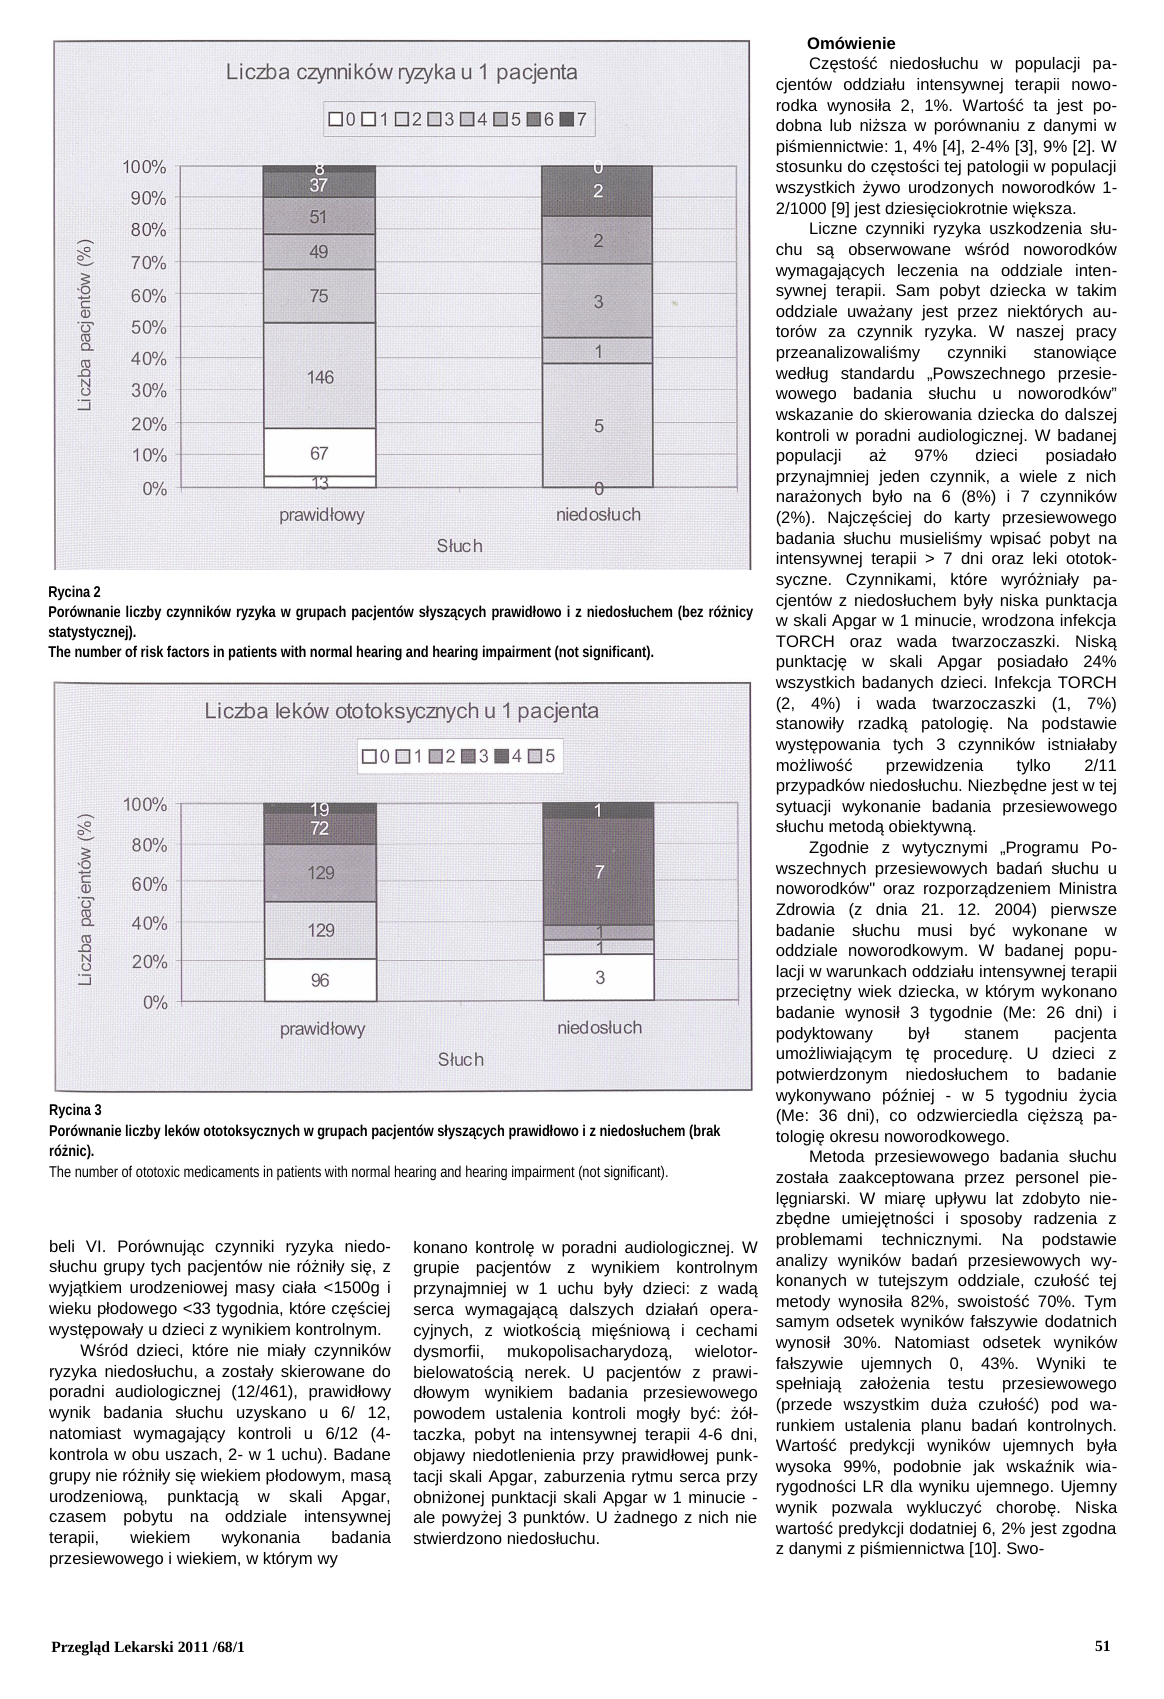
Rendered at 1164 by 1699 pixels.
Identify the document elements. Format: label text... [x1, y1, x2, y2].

text Porównanie liczby leków ototoksycznych w grupach pacjentów słyszących prawidłowo i z niedosłuchem (brak różnic). [49, 1121, 755, 1160]
text Przegląd Lekarski 2011 /68/1 [51, 1638, 280, 1656]
text Liczne czynniki ryzyka uszkodzenia słu­chu są obserwowane wśród noworodków wymagających leczenia na oddziale inten­sywnej terapii. Sam pobyt dziecka w takim oddziale uważany jest przez niektórych au­torów za czynnik ryzyka. W naszej pracy przeanalizowaliśmy czynniki stanowiące według standardu „Powszechnego przesie­wowego badania słuchu u noworodków” wskazanie do skierowania dziecka do dal­szej kontroli w poradni audiologicznej. W badanej populacji aż 97% dzieci posiadało przynajmniej jeden czynnik, a wiele z nich narażonych było na 6 (8%) i 7 czynników (2%). Najczęściej do karty przesiewowego badania słuchu musieliśmy wpisać pobyt na intensywnej terapii > 7 dni oraz leki ototok- syczne. Czynnikami, które wyróżniały pa­cjentów z niedosłuchem były niska punkta­cja w skali Apgar w 1 minucie, wrodzona infekcja TORCH oraz wada twarzoczaszki. Niską punktację w skali Apgar posiadało 24% wszystkich badanych dzieci. Infekcja TORCH (2, 4%) i wada twarzoczaszki (1, 7%) stanowiły rzadką patologię. Na pod­stawie występowania tych 3 czynników ist­niałaby możliwość przewidzenia tylko 2/11 przypadków niedosłuchu. Niezbędne jest w tej sytuacji wykonanie badania przesiewo­wego słuchu metodą obiektywną. [776, 219, 1117, 836]
text Rycina 2 [48, 583, 754, 601]
picture [37, 17, 752, 570]
picture [39, 678, 757, 1098]
text Wśród dzieci, które nie miały czynników ryzyka niedosłuchu, a zostały skierowane do poradni audiologicznej (12/461), prawi­dłowy wynik badania słuchu uzyskano u 6/ 12, natomiast wymagający kontroli u 6/12 (4- kontrola w obu uszach, 2- w 1 uchu). Badane grupy nie różniły się wiekiem pło­dowym, masą urodzeniową, punktacją w skali Apgar, czasem pobytu na oddziale in­tensywnej terapii, wiekiem wykonania bada­nia przesiewowego i wiekiem, w którym wy­ [49, 1341, 391, 1568]
text Metoda przesiewowego badania słuchu została zaakceptowana przez personel pie­lęgniarski. W miarę upływu lat zdobyto nie­zbędne umiejętności i sposoby radzenia z problemami technicznymi. Na podstawie analizy wyników badań przesiewowych wy­konanych w tutejszym oddziale, czułość tej metody wynosiła 82%, swoistość 70%. Tym samym odsetek wyników fałszywie dodat­nich wynosił 30%. Natomiast odsetek wy­ników fałszywie ujemnych 0, 43%. Wyniki te spełniają założenia testu przesiewowego (przede wszystkim duża czułość) pod wa­runkiem ustalenia planu badań kontrolnych. Wartość predykcji wyników ujemnych była wysoka 99%, podobnie jak wskaźnik wia­rygodności LR dla wyniku ujemnego. Ujem­ny wynik pozwala wykluczyć chorobę. Ni­ska wartość predykcji dodatniej 6, 2% jest zgodna z danymi z piśmiennictwa [10]. Swo- [776, 1147, 1117, 1558]
text Zgodnie z wytycznymi „Programu Po­wszechnych przesiewowych badań słuchu u noworodków" oraz rozporządzeniem Mi­nistra Zdrowia (z dnia 21. 12. 2004) pierw­sze badanie słuchu musi być wykonane w oddziale noworodkowym. W badanej popu­lacji w warunkach oddziału intensywnej te­rapii przeciętny wiek dziecka, w którym wy­konano badanie wynosił 3 tygodnie (Me: 26 dni) i podyktowany był stanem pacjenta umożliwiającym tę procedurę. U dzieci z potwierdzonym niedosłuchem to badanie wykonywano później - w 5 tygodniu życia (Me: 36 dni), co odzwierciedla cięższą pa­tologię okresu noworodkowego. [776, 838, 1117, 1146]
text Częstość niedosłuchu w populacji pa­cjentów oddziału intensywnej terapii nowo­rodka wynosiła 2, 1%. Wartość ta jest po­dobna lub niższa w porównaniu z danymi w piśmiennictwie: 1, 4% [4], 2-4% [3], 9% [2]. W stosunku do częstości tej patologii w populacji wszystkich żywo urodzonych no­worodków 1-2/1000 [9] jest dziesięciokrot­nie większa. [776, 54, 1117, 218]
text The number of risk factors in patients with normal hearing and hearing impairment (not significant). [48, 643, 754, 661]
text The number of ototoxic medicaments in patients with normal hearing and hearing impairment (not significant). [49, 1162, 755, 1180]
text Rycina 3 [49, 1101, 755, 1119]
text beli VI. Porównując czynniki ryzyka niedo- słuchu grupy tych pacjentów nie różniły się, z wyjątkiem urodzeniowej masy ciała <1500g i wieku płodowego <33 tygodnia, które częściej występowały u dzieci z wyni­kiem kontrolnym. [49, 1236, 391, 1339]
text Porównanie liczby czynników ryzyka w grupach pacjentów słyszących prawidłowo i z niedosłuchem (bez różnicy statystycznej). [48, 603, 754, 641]
subtitle Omówienie [776, 33, 1117, 53]
text 51 [1095, 1636, 1115, 1654]
text konano kontrolę w poradni audiologicznej. W grupie pacjentów z wynikiem kontrolnym przynajmniej w 1 uchu były dzieci: z wadą serca wymagającą dalszych działań opera­cyjnych, z wiotkością mięśniową i cechami dysmorfii, mukopolisacharydozą, wielotor- bielowatością nerek. U pacjentów z prawi­dłowym wynikiem badania przesiewowego powodem ustalenia kontroli mogły być: żół­taczka, pobyt na intensywnej terapii 4-6 dni, objawy niedotlenienia przy prawidłowej punk­tacji skali Apgar, zaburzenia rytmu serca przy obniżonej punktacji skali Apgar w 1 minucie - ale powyżej 3 punktów. U żadnego z nich nie stwierdzono niedosłuchu. [413, 1237, 758, 1548]
